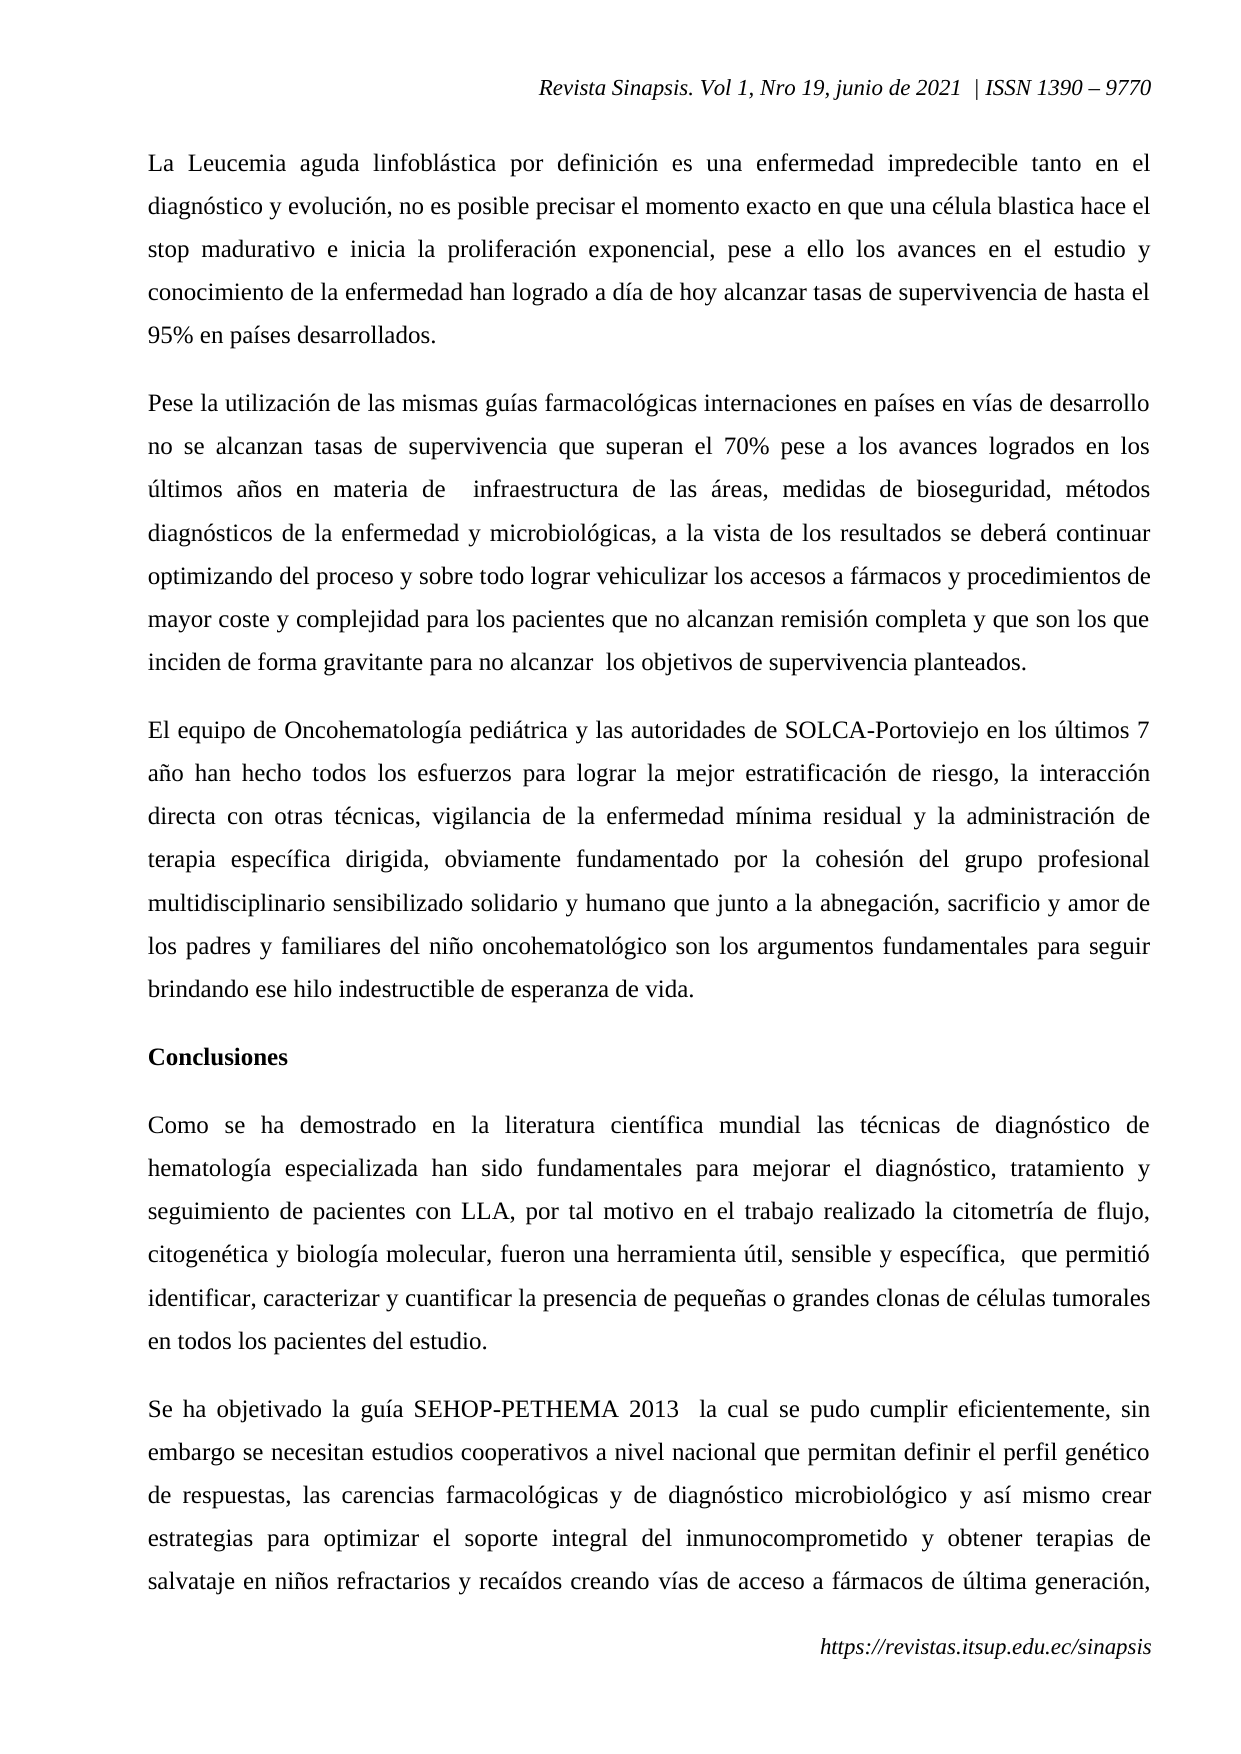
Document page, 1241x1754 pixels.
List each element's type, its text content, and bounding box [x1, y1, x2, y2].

text Se ha objetivado la guía SEHOP-PETHEMA 2013 la cual se pudo cumplir eficientemente, sin embargo se necesitan estudios cooperativos a nivel nacional que permitan definir el perfil genético de respuestas, las carencias farmacológicas y de diagnóstico microbiológico y así mismo crear estrategias para optimizar el soporte integral del inmunocomprometido y obtener terapias de salvataje en niños refractarios y recaídos creando vías de acceso a fármacos de última generación, [148, 1394, 1152, 1595]
text Pese la utilización de las mismas guías farmacológicas internaciones en países en vías de desarrollo no se alcanzan tasas de supervivencia que superan el 70% pese a los avances logrados en los últimos años en materia de infraestructura de las áreas, medidas de bioseguridad, métodos diagnósticos de la enfermedad y microbiológicas, a la vista de los resultados se deberá continuar optimizando del proceso y sobre todo lograr vehiculizar los accesos a fármacos y procedimientos de mayor coste y complejidad para los pacientes que no alcanzan remisión completa y que son los que inciden de forma gravitante para no alcanzar los objetivos de supervivencia planteados. [148, 388, 1152, 676]
text Como se ha demostrado en la literatura científica mundial las técnicas de diagnóstico de hematología especializada han sido fundamentales para mejorar el diagnóstico, tratamiento y seguimiento de pacientes con LLA, por tal motivo en el trabajo realizado la citometría de flujo, citogenética y biología molecular, fueron una herramienta útil, sensible y específica, que permitió identificar, caracterizar y cuantificar la presencia de pequeñas o grandes clonas de células tumorales en todos los pacientes del estudio. [148, 1110, 1152, 1354]
text El equipo de Oncohematología pediátrica y las autoridades de SOLCA-Portoviejo en los últimos 7 año han hecho todos los esfuerzos para lograr la mejor estratificación de riesgo, la interacción directa con otras técnicas, vigilancia de la enfermedad mínima residual y la administración de terapia específica dirigida, obviamente fundamentado por la cohesión del grupo profesional multidisciplinario sensibilizado solidario y humano que junto a la abnegación, sacrificio y amor de los padres y familiares del niño oncohematológico son los argumentos fundamentales para seguir brindando ese hilo indestructible de esperanza de vida. [148, 715, 1152, 1003]
text La Leucemia aguda linfoblástica por definición es una enfermedad impredecible tanto en el diagnóstico y evolución, no es posible precisar el momento exacto en que una célula blastica hace el stop madurativo e inicia la proliferación exponencial, pese a ello los avances en el estudio y conocimiento de la enfermedad han logrado a día de hoy alcanzar tasas de supervivencia de hasta el 95% en países desarrollados. [148, 148, 1152, 349]
text Conclusiones [148, 1042, 1152, 1071]
